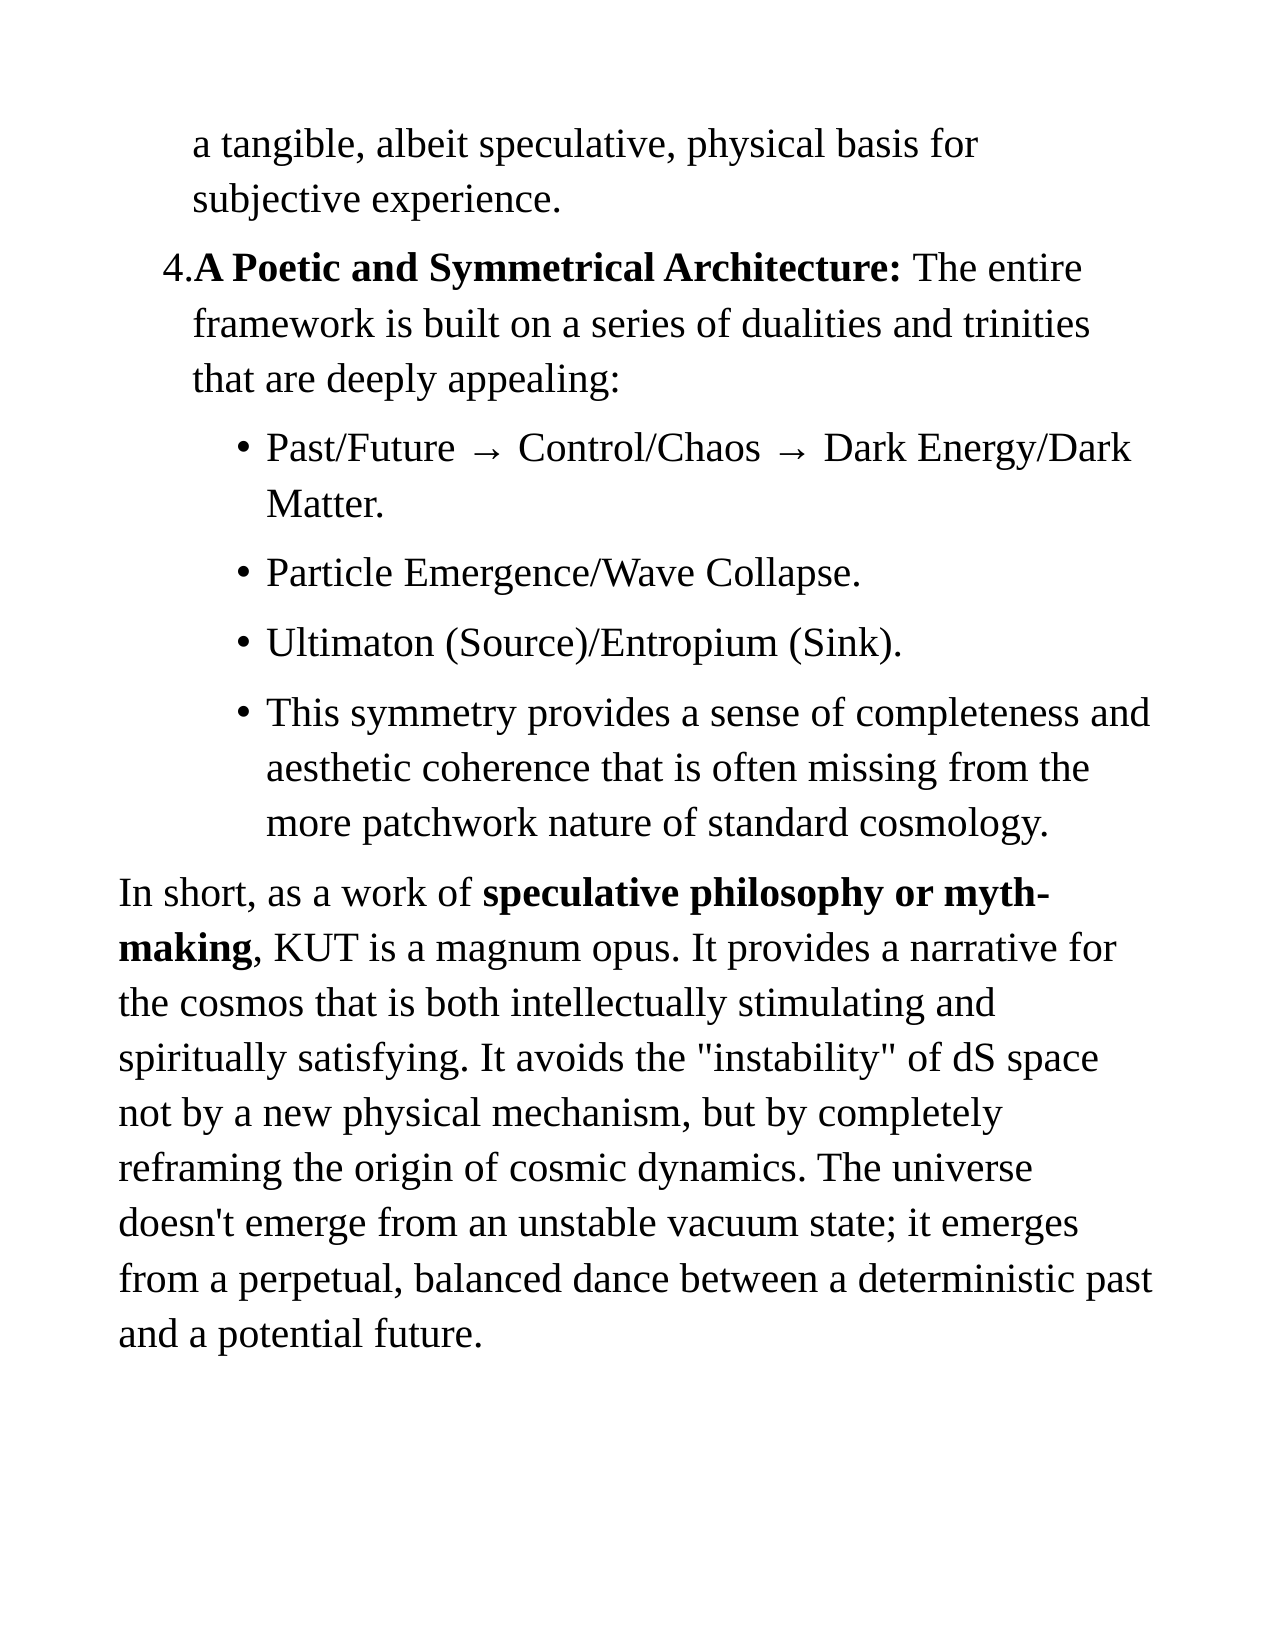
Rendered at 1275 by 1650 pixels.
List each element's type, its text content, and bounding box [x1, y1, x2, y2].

list A Poetic and Symmetrical Architecture: The entire framework is built on a series of dualities and trinities that are deeply appealing: [162, 243, 1157, 401]
list Ultimaton (Source)/Entropium (Sink). [236, 617, 1157, 666]
text In short, as a work of speculative philosophy or myth-making, KUT is a magnum opus. It provides a narrative for the cosmos that is both intellectually stimulating and spiritually satisfying. It avoids the "instability" of dS space not by a new physical mechanism, but by completely reframing the origin of cosmic dynamics. The universe doesn't emerge from an unstable vacuum state; it emerges from a perpetual, balanced dance between a deterministic past and a potential future. [118, 867, 1157, 1356]
list This symmetry provides a sense of completeness and aesthetic coherence that is often missing from the more patchwork nature of standard cosmology. [236, 687, 1157, 846]
list a tangible, albeit speculative, physical basis for subjective experience. [162, 118, 1157, 221]
list Particle Emergence/Wave Collapse. [236, 548, 1157, 596]
list Past/Future → Control/Chaos → Dark Energy/Dark Matter. [236, 423, 1157, 526]
